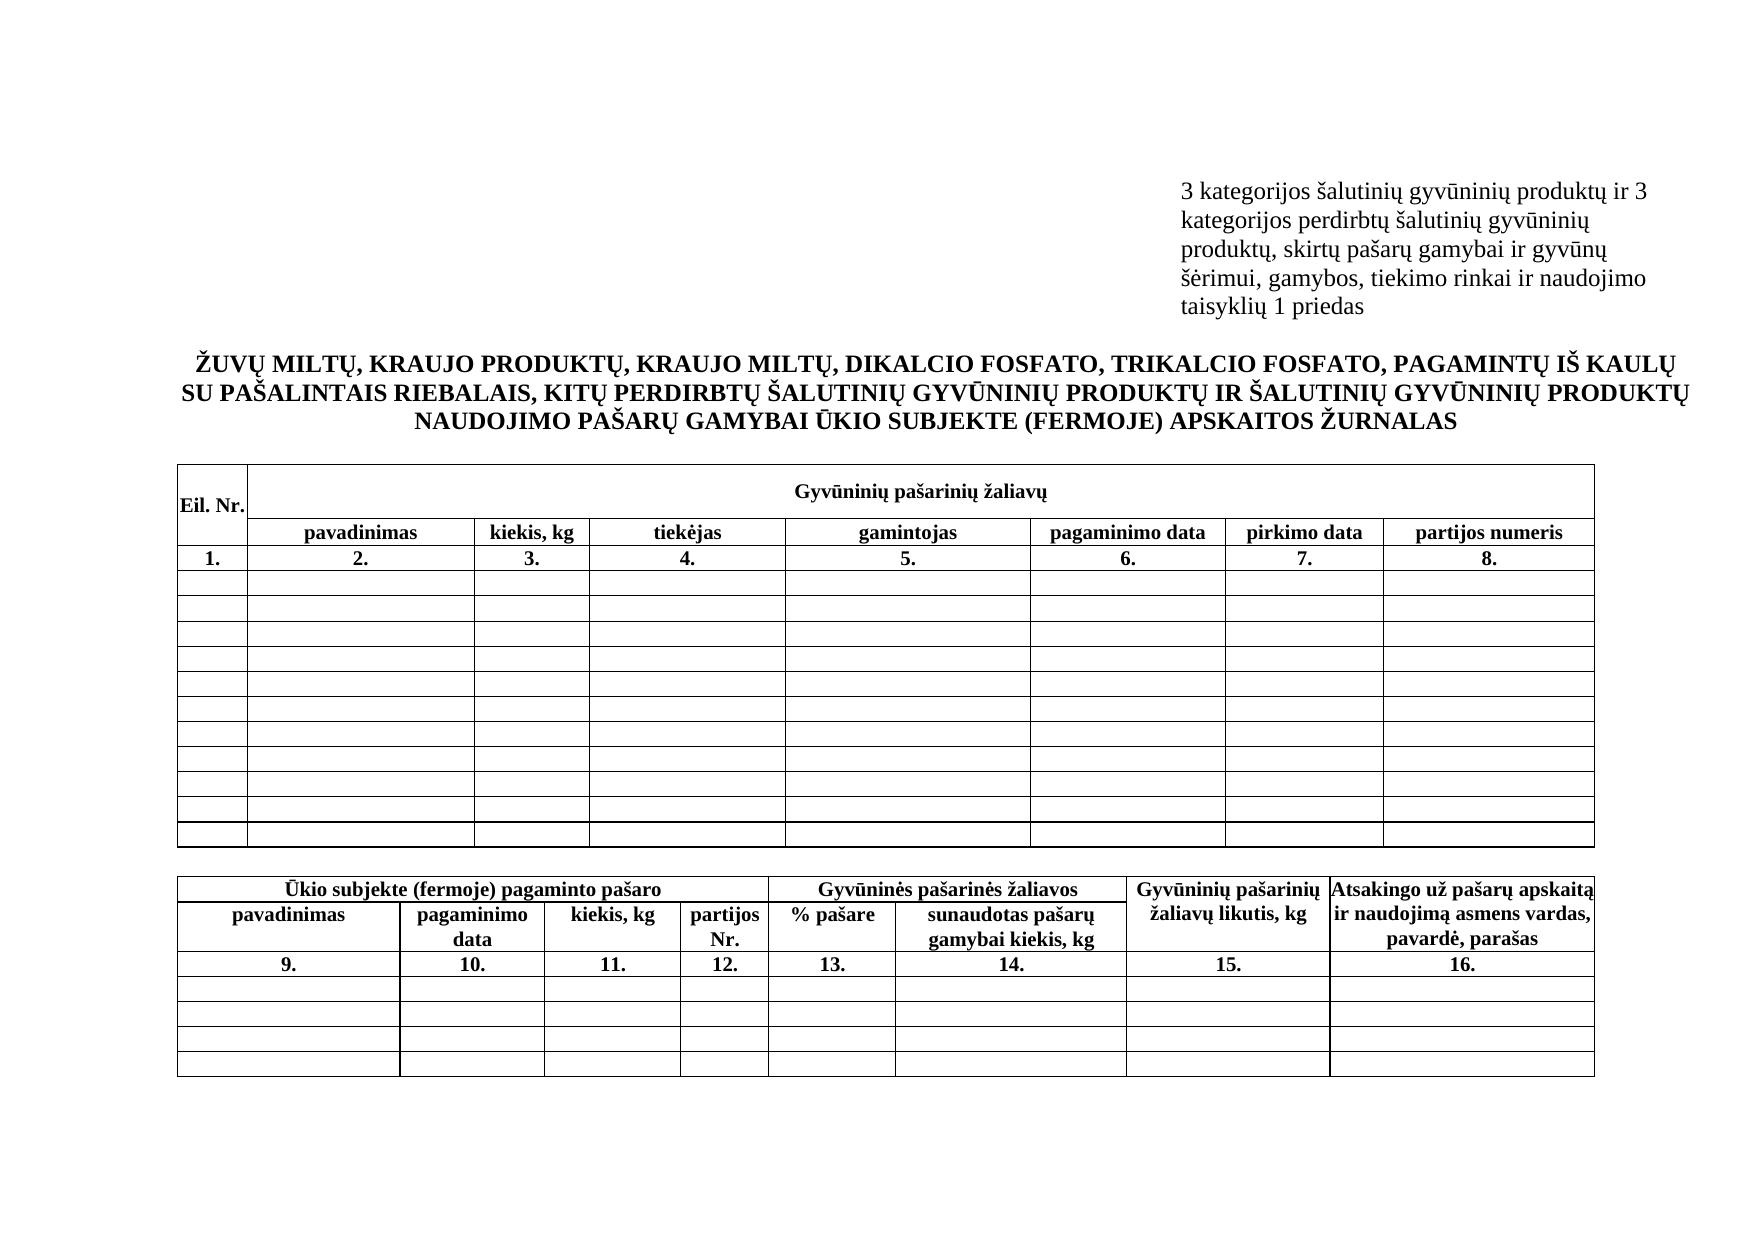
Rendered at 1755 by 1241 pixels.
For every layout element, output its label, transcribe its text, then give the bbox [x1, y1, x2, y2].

table_cell 8. [1384, 546, 1594, 570]
table_cell [786, 797, 1030, 821]
table_cell 3. [475, 546, 589, 570]
table_cell 5. [786, 546, 1030, 570]
table_cell [1031, 672, 1225, 696]
table_cell [1226, 797, 1383, 821]
table_cell [178, 1027, 399, 1051]
table_cell [1384, 672, 1594, 696]
table_cell [1331, 977, 1594, 1001]
table_cell [248, 823, 474, 846]
table_cell [896, 1027, 1126, 1051]
table_cell 13. [769, 952, 895, 976]
text taisyklių 1 priedas [177, 291, 1695, 320]
table_cell [1331, 1027, 1594, 1051]
table_cell % pašare [769, 903, 895, 951]
table_cell [178, 747, 247, 771]
table_cell gamintojas [786, 519, 1030, 545]
table_cell [1384, 722, 1594, 746]
table_cell [590, 747, 785, 771]
table_cell [248, 697, 474, 721]
table_cell [1384, 747, 1594, 771]
table_cell [590, 647, 785, 671]
table_cell [178, 1002, 399, 1026]
table_cell [1031, 622, 1225, 646]
table_cell 16. [1331, 952, 1594, 976]
table_cell 9. [178, 952, 399, 976]
text ŽUVŲ MILTŲ, KRAUJO PRODUKTŲ, KRAUJO MILTŲ, DIKALCIO FOSFATO, TRIKALCIO FOSFATO, PAGAMINTŲ IŠ KAULŲ SU PAŠALINTAIS RIEBALAIS, Kitų perdirbtų šalutinių gyvūninių produktų ir šalutinių gyvūninių produktų NAUDOJIMO PAŠARŲ GAMYBAI ŪKIO SUBJEKTE (FERMOJE) APSKAITOS ŽURNALAS [177, 349, 1695, 435]
table_cell [178, 977, 399, 1001]
table_cell 11. [545, 952, 680, 976]
table_cell 7. [1226, 546, 1383, 570]
table_cell [475, 697, 589, 721]
table_cell pavadinimas [178, 903, 399, 951]
table_cell [475, 772, 589, 796]
table_cell [1031, 647, 1225, 671]
table_cell [769, 1027, 895, 1051]
table_cell [786, 722, 1030, 746]
table_cell [475, 647, 589, 671]
table_cell [1331, 1002, 1594, 1026]
table_cell pagaminimo data [1031, 519, 1225, 545]
table_cell [1384, 772, 1594, 796]
table_cell [178, 647, 247, 671]
table_cell sunaudotas pašarų gamybai kiekis, kg [896, 903, 1126, 951]
table_cell [178, 622, 247, 646]
table_cell [786, 647, 1030, 671]
table_cell [1384, 823, 1594, 846]
text produktų, skirtų pašarų gamybai ir gyvūnų [177, 234, 1695, 263]
table_cell [248, 722, 474, 746]
table_cell [786, 672, 1030, 696]
table_cell [475, 823, 589, 846]
table_cell 12. [681, 952, 768, 976]
table_cell [178, 823, 247, 846]
table_cell [769, 977, 895, 1001]
table_cell [1226, 722, 1383, 746]
table_cell [248, 622, 474, 646]
table_cell [1127, 1002, 1329, 1026]
table_cell [590, 772, 785, 796]
table_cell partijos numeris [1384, 519, 1594, 545]
table_cell [1031, 596, 1225, 621]
table_cell [590, 596, 785, 621]
table_cell [681, 1027, 768, 1051]
table_cell [896, 1002, 1126, 1026]
table_cell [786, 772, 1030, 796]
table_cell [590, 622, 785, 646]
table_cell [786, 571, 1030, 595]
table_cell [590, 722, 785, 746]
table_cell 10. [401, 952, 544, 976]
table_cell [1031, 747, 1225, 771]
table_cell [1127, 977, 1329, 1001]
table_cell [786, 747, 1030, 771]
table_cell 1. [178, 546, 247, 570]
table_cell 2. [248, 546, 474, 570]
table_cell [681, 1002, 768, 1026]
text kategorijos perdirbtų šalutinių gyvūninių [177, 205, 1695, 234]
table_header Eil. Nr. [178, 465, 247, 545]
table_cell 4. [590, 546, 785, 570]
table_cell [178, 596, 247, 621]
table_cell [545, 1052, 680, 1076]
table_cell [248, 747, 474, 771]
table_cell [896, 977, 1126, 1001]
table_cell [178, 797, 247, 821]
table_cell [401, 977, 544, 1001]
table_cell [769, 1052, 895, 1076]
table_cell [1031, 772, 1225, 796]
table_cell 14. [896, 952, 1126, 976]
table_cell [786, 622, 1030, 646]
table_cell [545, 1002, 680, 1026]
table_header Gyvūninių pašarinių žaliavų likutis, kg [1127, 877, 1329, 951]
table_cell [1226, 747, 1383, 771]
table_header Ūkio subjekte (fermoje) pagaminto pašaro [178, 877, 768, 901]
table_cell [475, 672, 589, 696]
table_cell [1226, 571, 1383, 595]
table_cell [1127, 1027, 1329, 1051]
table_cell [401, 1002, 544, 1026]
table_cell [590, 797, 785, 821]
table_cell [786, 823, 1030, 846]
table_cell kiekis, kg [475, 519, 589, 545]
table_cell [1226, 647, 1383, 671]
table_cell [401, 1052, 544, 1076]
table_cell [178, 772, 247, 796]
table_header Gyvūninės pašarinės žaliavos [769, 877, 1126, 901]
table_cell pirkimo data [1226, 519, 1383, 545]
table_cell [1226, 596, 1383, 621]
table_cell [1384, 647, 1594, 671]
table_cell [178, 722, 247, 746]
table_cell [475, 747, 589, 771]
table_cell [1384, 797, 1594, 821]
table_cell [178, 1052, 399, 1076]
table_cell [401, 1027, 544, 1051]
table_cell [178, 571, 247, 595]
table_cell [786, 596, 1030, 621]
table_cell [1384, 571, 1594, 595]
table_cell [178, 697, 247, 721]
table_cell [248, 571, 474, 595]
table_cell [1031, 697, 1225, 721]
table_cell [248, 647, 474, 671]
table_cell [896, 1052, 1126, 1076]
table_cell [1384, 622, 1594, 646]
text 3 kategorijos šalutinių gyvūninių produktų ir 3 [177, 176, 1695, 205]
table_cell [248, 772, 474, 796]
table_cell [1226, 672, 1383, 696]
table_cell [590, 823, 785, 846]
table_cell [590, 672, 785, 696]
table_cell tiekėjas [590, 519, 785, 545]
table_cell [590, 697, 785, 721]
table_cell [1127, 1052, 1329, 1076]
table_cell [1226, 622, 1383, 646]
table_cell [1031, 797, 1225, 821]
table_cell [248, 672, 474, 696]
table_cell [1031, 571, 1225, 595]
table_cell [475, 722, 589, 746]
table_cell pagaminimo data [401, 903, 544, 951]
table_cell [769, 1002, 895, 1026]
table_cell partijos Nr. [681, 903, 768, 951]
table_cell [1384, 596, 1594, 621]
table_cell kiekis, kg [545, 903, 680, 951]
table_cell [590, 571, 785, 595]
table_cell [681, 977, 768, 1001]
table_cell [1331, 1052, 1594, 1076]
table_cell [475, 596, 589, 621]
table_cell [475, 622, 589, 646]
table_cell pavadinimas [248, 519, 474, 545]
table_header Gyvūninių pašarinių žaliavų [248, 465, 1594, 518]
table_cell [475, 797, 589, 821]
text šėrimui, gamybos, tiekimo rinkai ir naudojimo [177, 263, 1695, 291]
table_cell [545, 1027, 680, 1051]
table_header Atsakingo už pašarų apskaitą ir naudojimą asmens vardas, pavardė, parašas [1331, 877, 1594, 951]
table_cell [681, 1052, 768, 1076]
table_cell [545, 977, 680, 1001]
table_cell 6. [1031, 546, 1225, 570]
table_cell [1226, 823, 1383, 846]
table_cell [1226, 697, 1383, 721]
table_cell 15. [1127, 952, 1329, 976]
table_cell [786, 697, 1030, 721]
table_cell [1031, 823, 1225, 846]
table_cell [178, 672, 247, 696]
table_cell [1384, 697, 1594, 721]
table_cell [1031, 722, 1225, 746]
table_cell [248, 797, 474, 821]
table_cell [248, 596, 474, 621]
table_cell [475, 571, 589, 595]
table_cell [1226, 772, 1383, 796]
